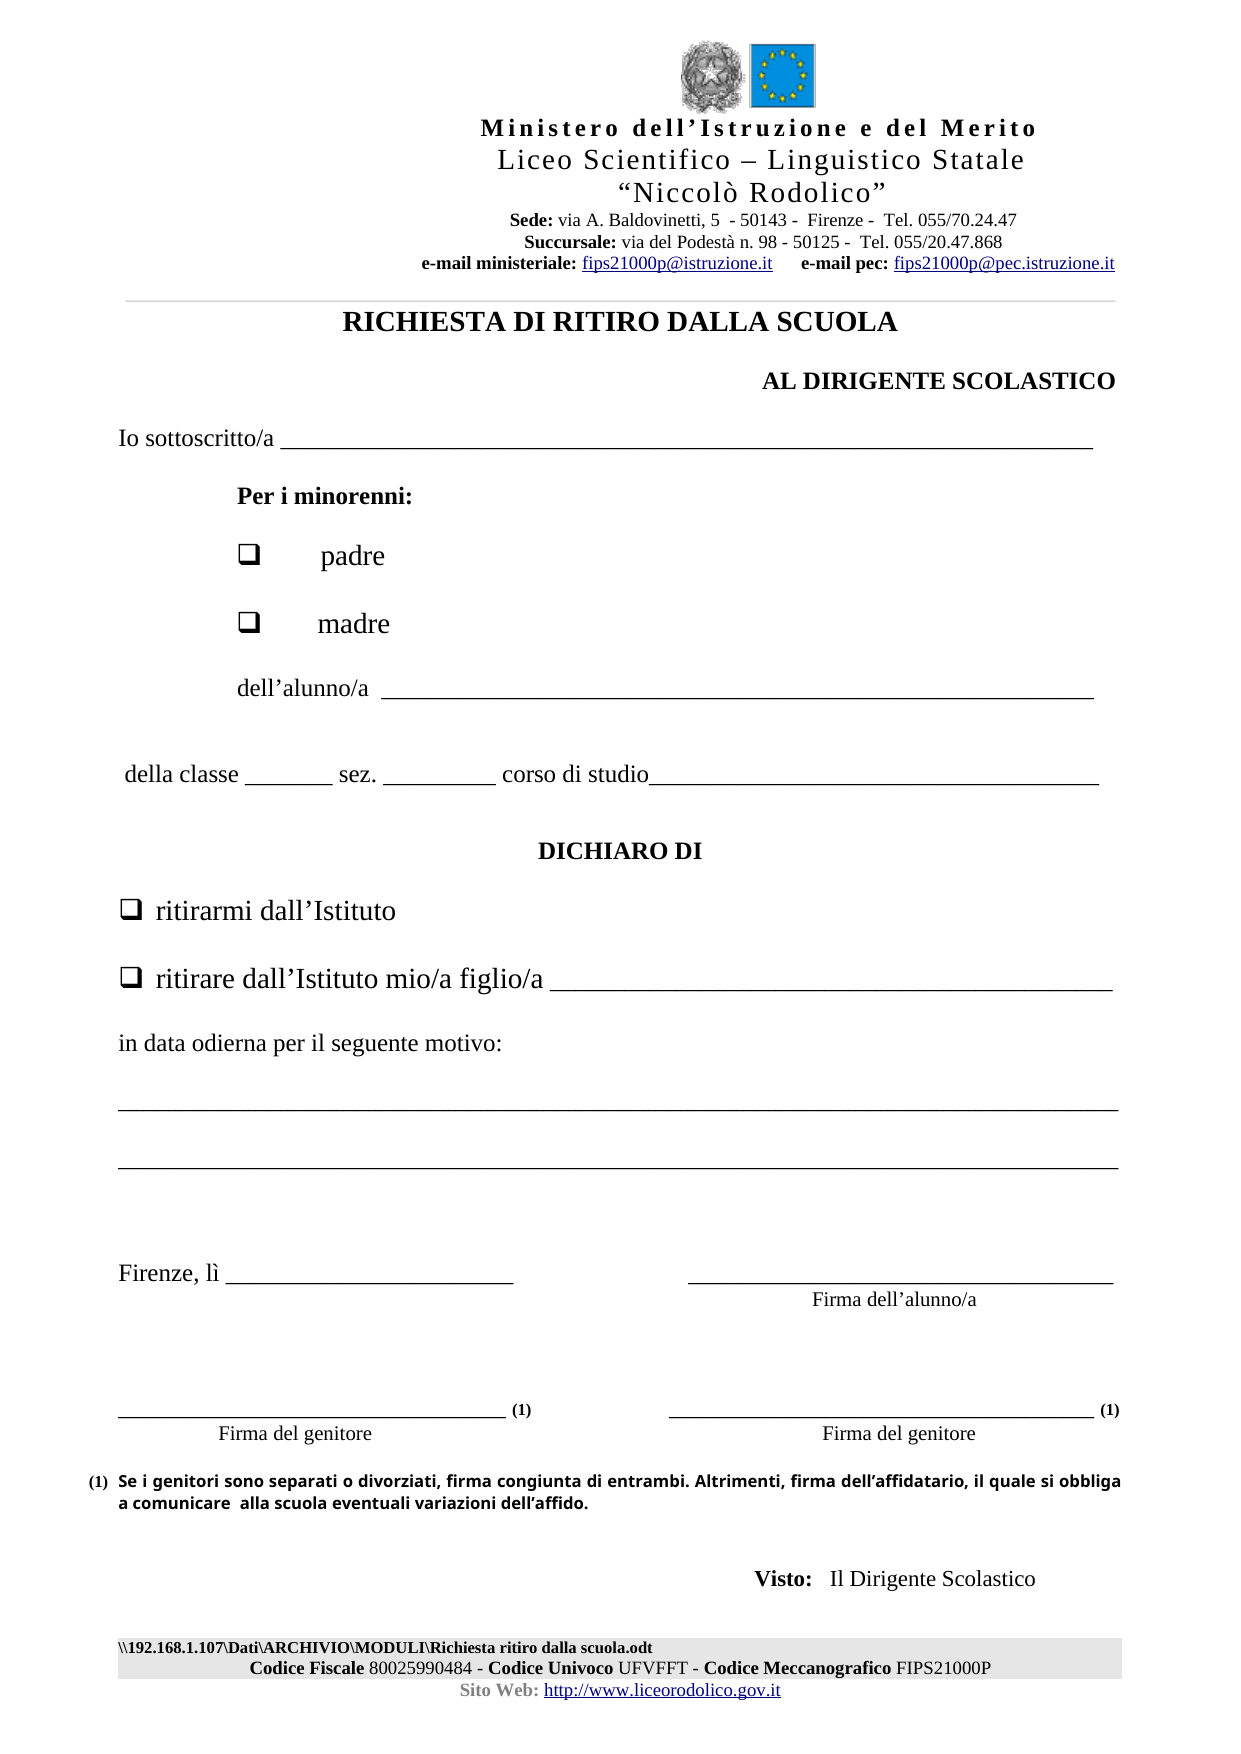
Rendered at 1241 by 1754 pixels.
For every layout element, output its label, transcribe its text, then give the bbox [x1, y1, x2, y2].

text in data odierna per il seguente motivo: [118, 1028, 1122, 1057]
text Firma del genitore Firma del genitore [118, 1421, 1122, 1445]
picture [681, 35, 819, 114]
list padre [236, 538, 1122, 572]
text (1) Se i genitori sono separati o divorziati, firma congiunta di entrambi. Altrimenti, firma dell’affidatario, il quale si obbliga a comunicare alla scuola eventuali variazioni dell’affido. [89, 1469, 1122, 1515]
text ________________________________________________________________________________ [118, 1114, 1122, 1172]
text AL DIRIGENTE SCOLASTICO [118, 366, 1122, 395]
text Visto: Il Dirigente Scolastico [118, 1565, 1122, 1591]
text _______________________________ (1) __________________________________ (1) [118, 1392, 1122, 1421]
text ________________________________________________________________________________ [118, 1057, 1122, 1114]
text Firenze, lì _______________________ __________________________________ [118, 1258, 1122, 1287]
list ritirare dall’Istituto mio/a figlio/a _____________________________________________ [118, 961, 1122, 994]
text Firma dell’alunno/a [118, 1287, 1122, 1311]
text della classe _______ sez. _________ corso di studio____________________________________ [118, 759, 1122, 788]
list ritirarmi dall’Istituto [118, 893, 1122, 927]
list madre [236, 606, 1122, 639]
text Per i minorenni: [118, 481, 1122, 510]
subtitle DICHIARO DI [118, 836, 1122, 865]
text dell’alunno/a _________________________________________________________ [118, 673, 1122, 702]
subtitle RICHIESTA DI RITIRO DALLA SCUOLA [118, 304, 1122, 337]
text Io sottoscritto/a _________________________________________________________________ [118, 423, 1122, 452]
